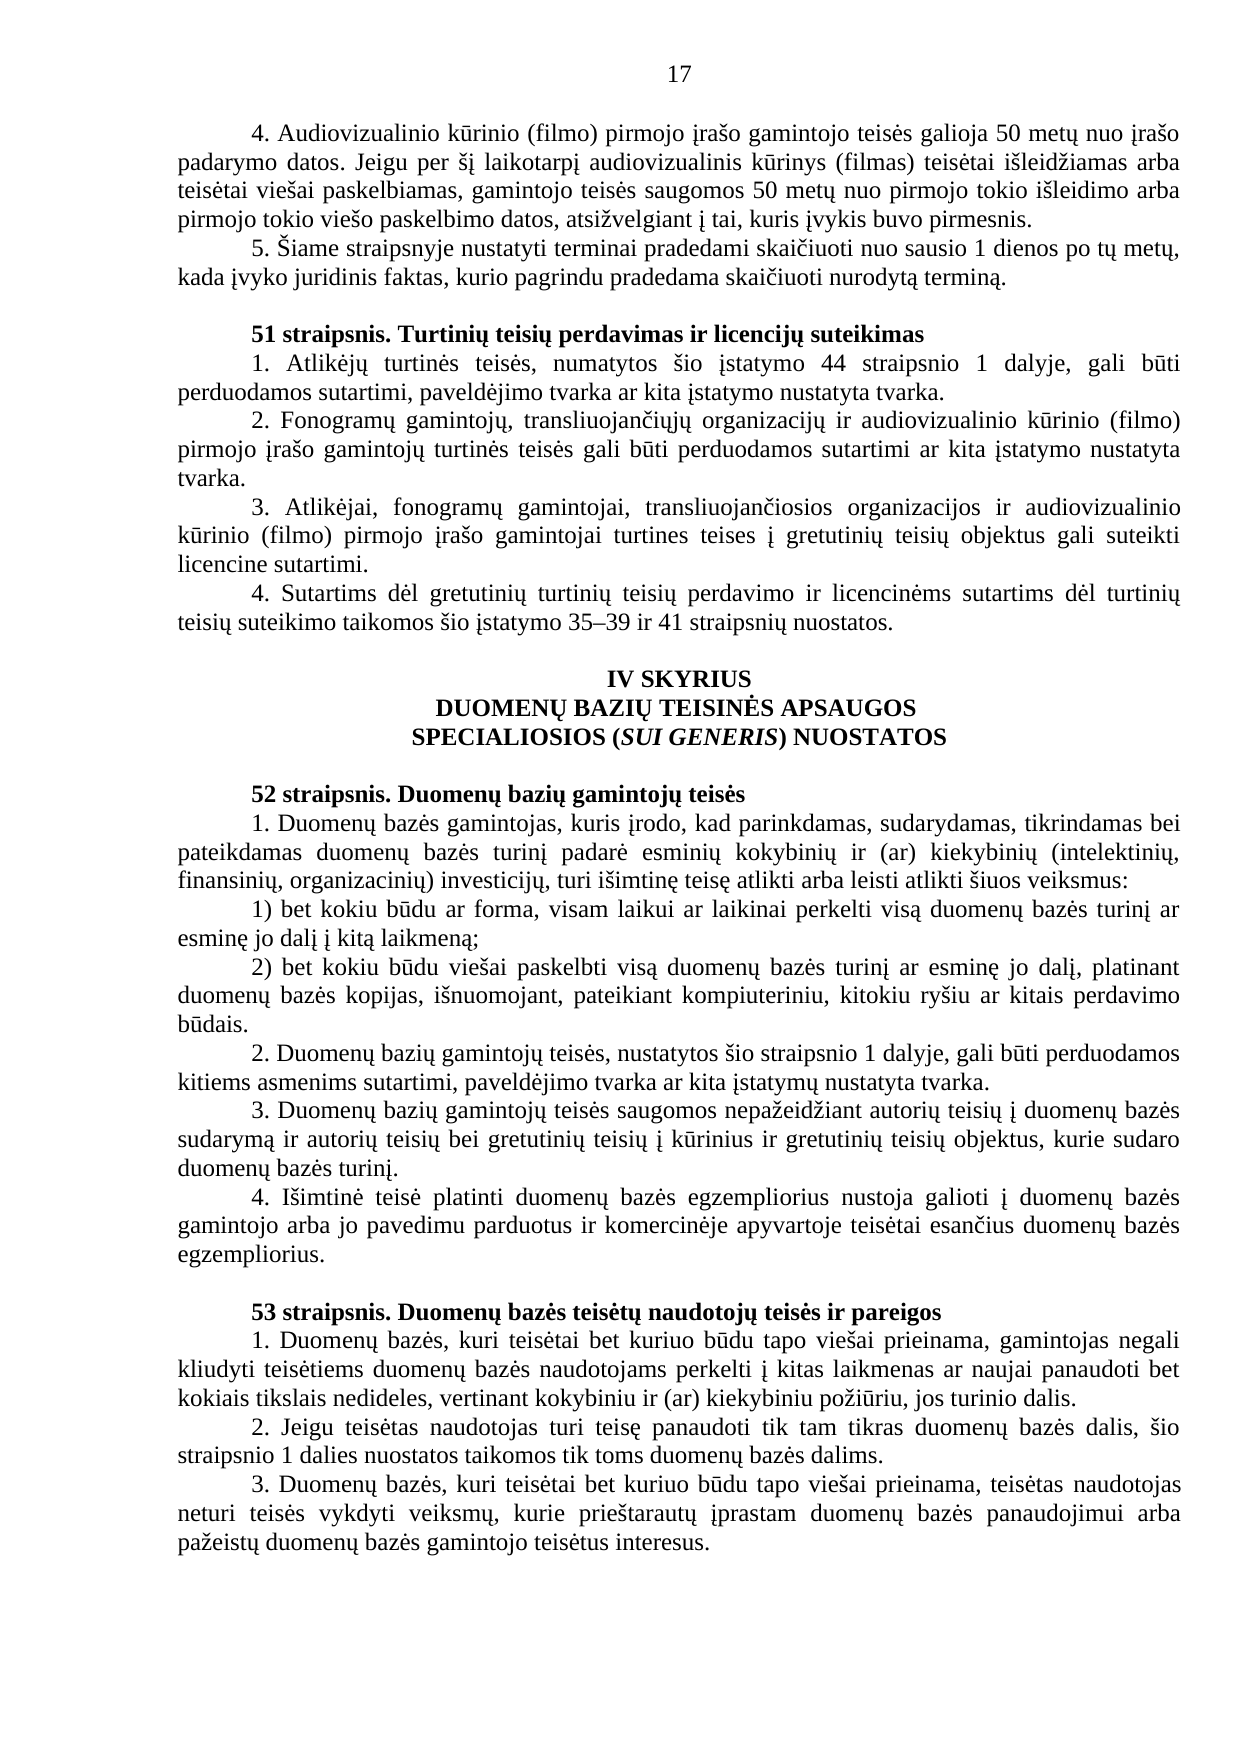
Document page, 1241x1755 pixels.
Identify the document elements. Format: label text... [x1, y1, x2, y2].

text DUOMENŲ BAZIŲ TEISINĖS APSAUGOS [177, 693, 1181, 722]
text 1) bet kokiu būdu ar forma, visam laikui ar laikinai perkelti visą duomenų bazės turinį ar esminę jo dalį į kitą laikmeną; [177, 894, 1181, 952]
text 4. Sutartims dėl gretutinių turtinių teisių perdavimo ir licencinėms sutartims dėl turtinių teisių suteikimo taikomos šio įstatymo 35–39 ir 41 straipsnių nuostatos. [177, 578, 1181, 636]
text IV SKYRIUS [177, 664, 1181, 693]
text 3. Duomenų bazių gamintojų teisės saugomos nepažeidžiant autorių teisių į duomenų bazės sudarymą ir autorių teisių bei gretutinių teisių į kūrinius ir gretutinių teisių objektus, kurie sudaro duomenų bazės turinį. [177, 1096, 1181, 1182]
text SPECIALIOSIOS (SUI GENERIS) NUOSTATOS [177, 722, 1181, 751]
text 3. Atlikėjai, fonogramų gamintojai, transliuojančiosios organizacijos ir audiovizualinio kūrinio (filmo) pirmojo įrašo gamintojai turtines teises į gretutinių teisių objektus gali suteikti licencine sutartimi. [177, 492, 1181, 578]
text 4. Audiovizualinio kūrinio (filmo) pirmojo įrašo gamintojo teisės galioja 50 metų nuo įrašo padarymo datos. Jeigu per šį laikotarpį audiovizualinis kūrinys (filmas) teisėtai išleidžiamas arba teisėtai viešai paskelbiamas, gamintojo teisės saugomos 50 metų nuo pirmojo tokio išleidimo arba pirmojo tokio viešo paskelbimo datos, atsižvelgiant į tai, kuris įvykis buvo pirmesnis. [177, 118, 1181, 233]
text 2) bet kokiu būdu viešai paskelbti visą duomenų bazės turinį ar esminę jo dalį, platinant duomenų bazės kopijas, išnuomojant, pateikiant kompiuteriniu, kitokiu ryšiu ar kitais perdavimo būdais. [177, 952, 1181, 1038]
text 2. Duomenų bazių gamintojų teisės, nustatytos šio straipsnio 1 dalyje, gali būti perduodamos kitiems asmenims sutartimi, paveldėjimo tvarka ar kita įstatymų nustatyta tvarka. [177, 1038, 1181, 1096]
text 1. Duomenų bazės, kuri teisėtai bet kuriuo būdu tapo viešai prieinama, gamintojas negali kliudyti teisėtiems duomenų bazės naudotojams perkelti į kitas laikmenas ar naujai panaudoti bet kokiais tikslais nedideles, vertinant kokybiniu ir (ar) kiekybiniu požiūriu, jos turinio dalis. [177, 1326, 1181, 1412]
text 3. Duomenų bazės, kuri teisėtai bet kuriuo būdu tapo viešai prieinama, teisėtas naudotojas neturi teisės vykdyti veiksmų, kurie prieštarautų įprastam duomenų bazės panaudojimui arba pažeistų duomenų bazės gamintojo teisėtus interesus. [177, 1469, 1181, 1556]
text 5. Šiame straipsnyje nustatyti terminai pradedami skaičiuoti nuo sausio 1 dienos po tų metų, kada įvyko juridinis faktas, kurio pagrindu pradedama skaičiuoti nurodytą terminą. [177, 233, 1181, 291]
text 53 straipsnis. Duomenų bazės teisėtų naudotojų teisės ir pareigos [177, 1297, 1181, 1326]
text 2. Jeigu teisėtas naudotojas turi teisę panaudoti tik tam tikras duomenų bazės dalis, šio straipsnio 1 dalies nuostatos taikomos tik toms duomenų bazės dalims. [177, 1412, 1181, 1469]
text 51 straipsnis. Turtinių teisių perdavimas ir licencijų suteikimas [177, 319, 1181, 348]
text 52 straipsnis. Duomenų bazių gamintojų teisės [177, 779, 1181, 808]
text 4. Išimtinė teisė platinti duomenų bazės egzempliorius nustoja galioti į duomenų bazės gamintojo arba jo pavedimu parduotus ir komercinėje apyvartoje teisėtai esančius duomenų bazės egzempliorius. [177, 1182, 1181, 1268]
text 1. Duomenų bazės gamintojas, kuris įrodo, kad parinkdamas, sudarydamas, tikrindamas bei pateikdamas duomenų bazės turinį padarė esminių kokybinių ir (ar) kiekybinių (intelektinių, finansinių, organizacinių) investicijų, turi išimtinę teisę atlikti arba leisti atlikti šiuos veiksmus: [177, 808, 1181, 894]
text 1. Atlikėjų turtinės teisės, numatytos šio įstatymo 44 straipsnio 1 dalyje, gali būti perduodamos sutartimi, paveldėjimo tvarka ar kita įstatymo nustatyta tvarka. [177, 348, 1181, 406]
text 2. Fonogramų gamintojų, transliuojančiųjų organizacijų ir audiovizualinio kūrinio (filmo) pirmojo įrašo gamintojų turtinės teisės gali būti perduodamos sutartimi ar kita įstatymo nustatyta tvarka. [177, 406, 1181, 492]
